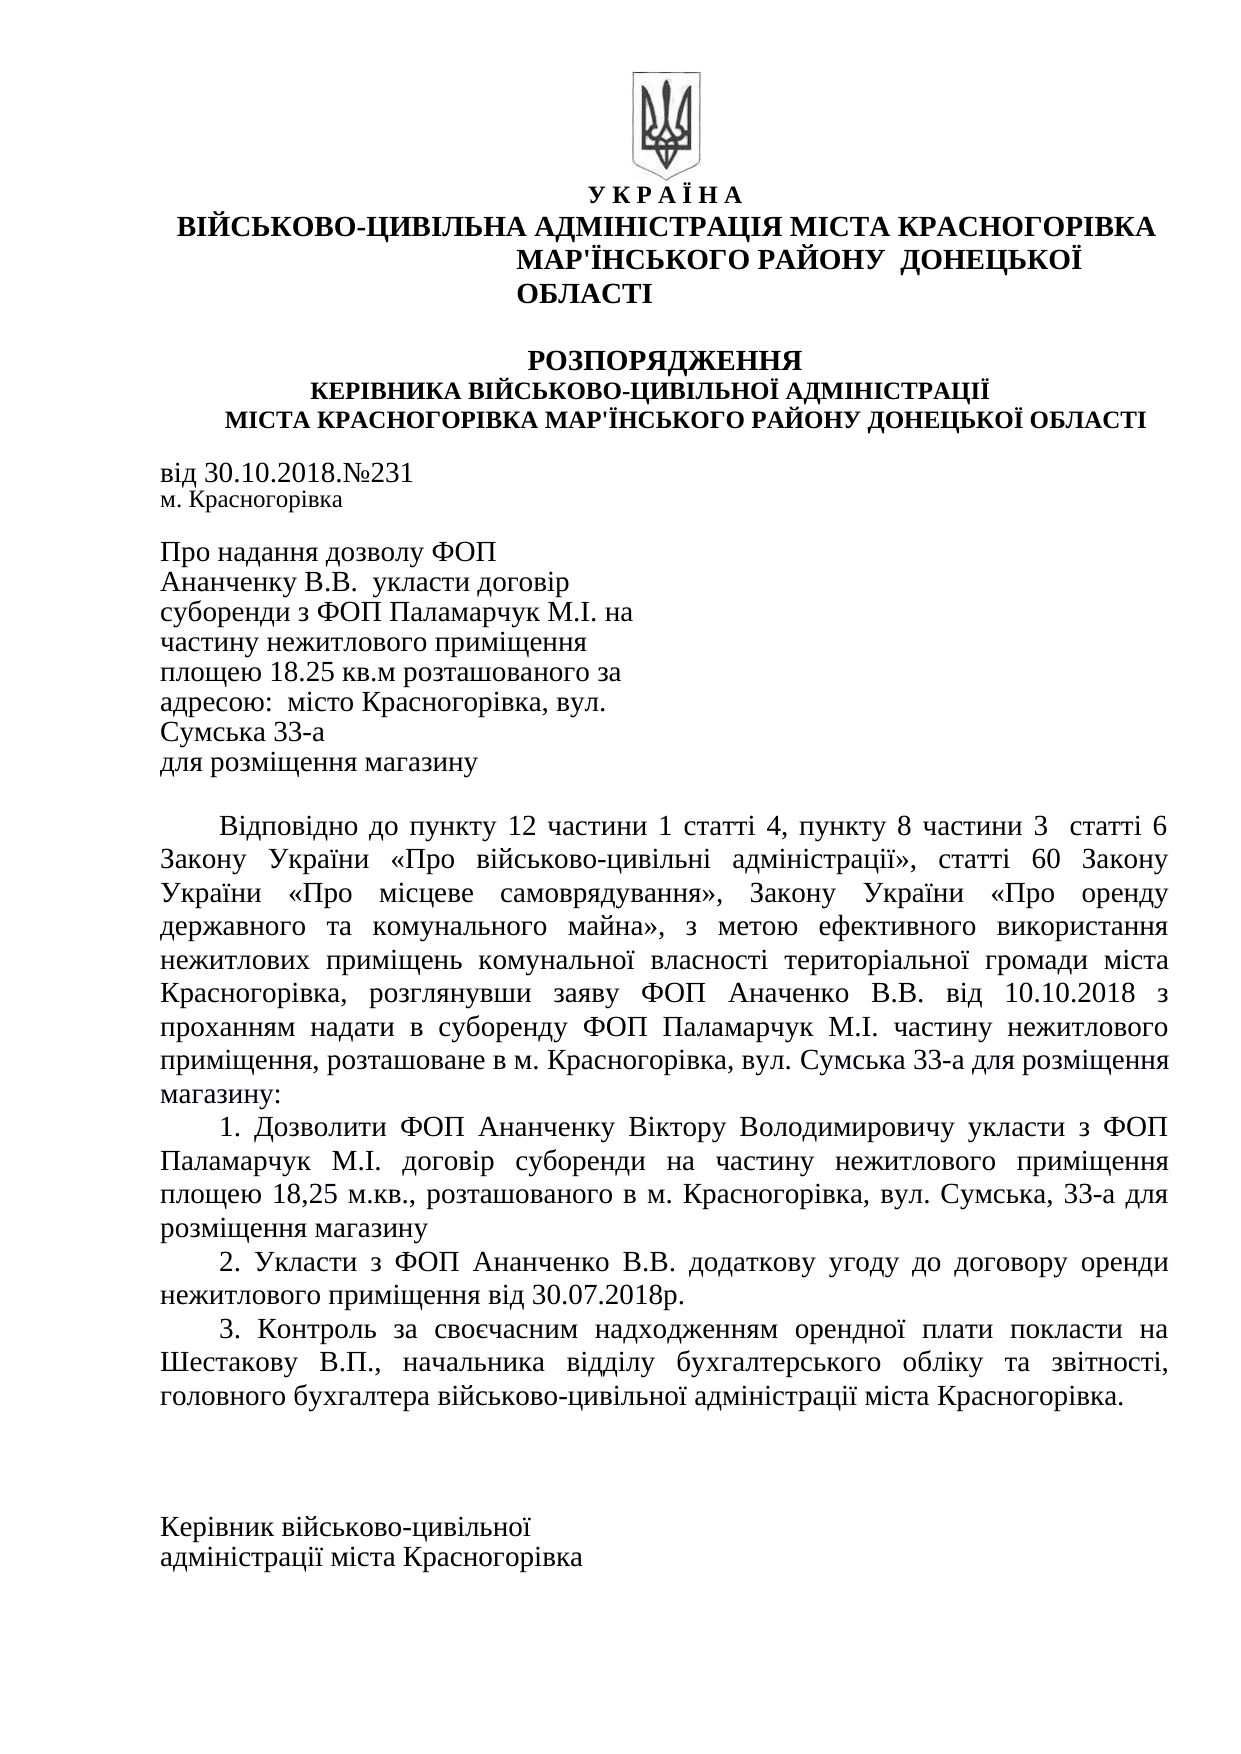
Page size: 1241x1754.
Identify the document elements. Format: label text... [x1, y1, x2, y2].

text адміністрації міста Красногорівка [160, 1542, 1169, 1573]
text КЕРІВНИКА ВІЙСЬКОВО-ЦИВІЛЬНОЇ АДМІНІСТРАЦІЇ [202, 376, 1169, 405]
text Про надання дозволу ФОП Ананченку В.В. укласти договір суборенди з ФОП Паламарчук М.І. на частину нежитлового приміщення площею 18.25 кв.м розташованого за адресою: місто Красногорівка, вул. Сумська 33-а [160, 538, 638, 748]
text РОЗПОРЯДЖЕННЯ [160, 343, 1169, 376]
text м. Красногорівка [160, 488, 1169, 513]
text Керівник військово-цивільної [160, 1512, 1169, 1542]
text Відповідно до пункту 12 частини 1 статті 4, пункту 8 частини 3 статті 6 Закону України «Про військово-цивільні адміністрації», статті 60 Закону України «Про місцеве самоврядування», Закону України «Про оренду державного та комунального майна», з метою ефективного використання нежитлових приміщень комунальної власності територіальної громади міста Красногорівка, розглянувши заяву ФОП Аначенко В.В. від 10.10.2018 з проханням надати в суборенду ФОП Паламарчук М.І. частину нежитлового приміщення, розташоване в м. Красногорівка, вул. Сумська 33-а для розміщення магазину: [160, 808, 1169, 1109]
text від 30.10.2018.№231 [160, 463, 1169, 488]
text 2. Укласти з ФОП Ананченко В.В. додаткову угоду до договору оренди нежитлового приміщення від 30.07.2018р. [160, 1244, 1169, 1311]
text 1. Дозволити ФОП Ананченку Віктору Володимировичу укласти з ФОП Паламарчук М.І. договір суборенди на частину нежитлового приміщення площею 18,25 м.кв., розташованого в м. Красногорівка, вул. Сумська, 33-а для розміщення магазину [160, 1109, 1169, 1244]
text 3. Контроль за своєчасним надходженням орендної плати покласти на Шестакову В.П., начальника відділу бухгалтерського обліку та звітності, головного бухгалтера військово-цивільної адміністрації міста Красногорівка. [160, 1311, 1169, 1411]
text УКРАЇНА [160, 180, 1169, 209]
text для розміщення магазину [160, 748, 638, 778]
text МІСТА КРАСНОГОРІВКА МАР'ЇНСЬКОГО РАЙОНУ ДОНЕЦЬКОЇ ОБЛАСТІ [202, 405, 1169, 434]
text ВІЙСЬКОВО-ЦИВІЛЬНА АДМІНІСТРАЦІЯ МІСТА КРАСНОГОРІВКА [177, 209, 1169, 242]
text МАР'ЇНСЬКОГО РАЙОНУ ДОНЕЦЬКОЇ ОБЛАСТІ [516, 242, 1169, 309]
